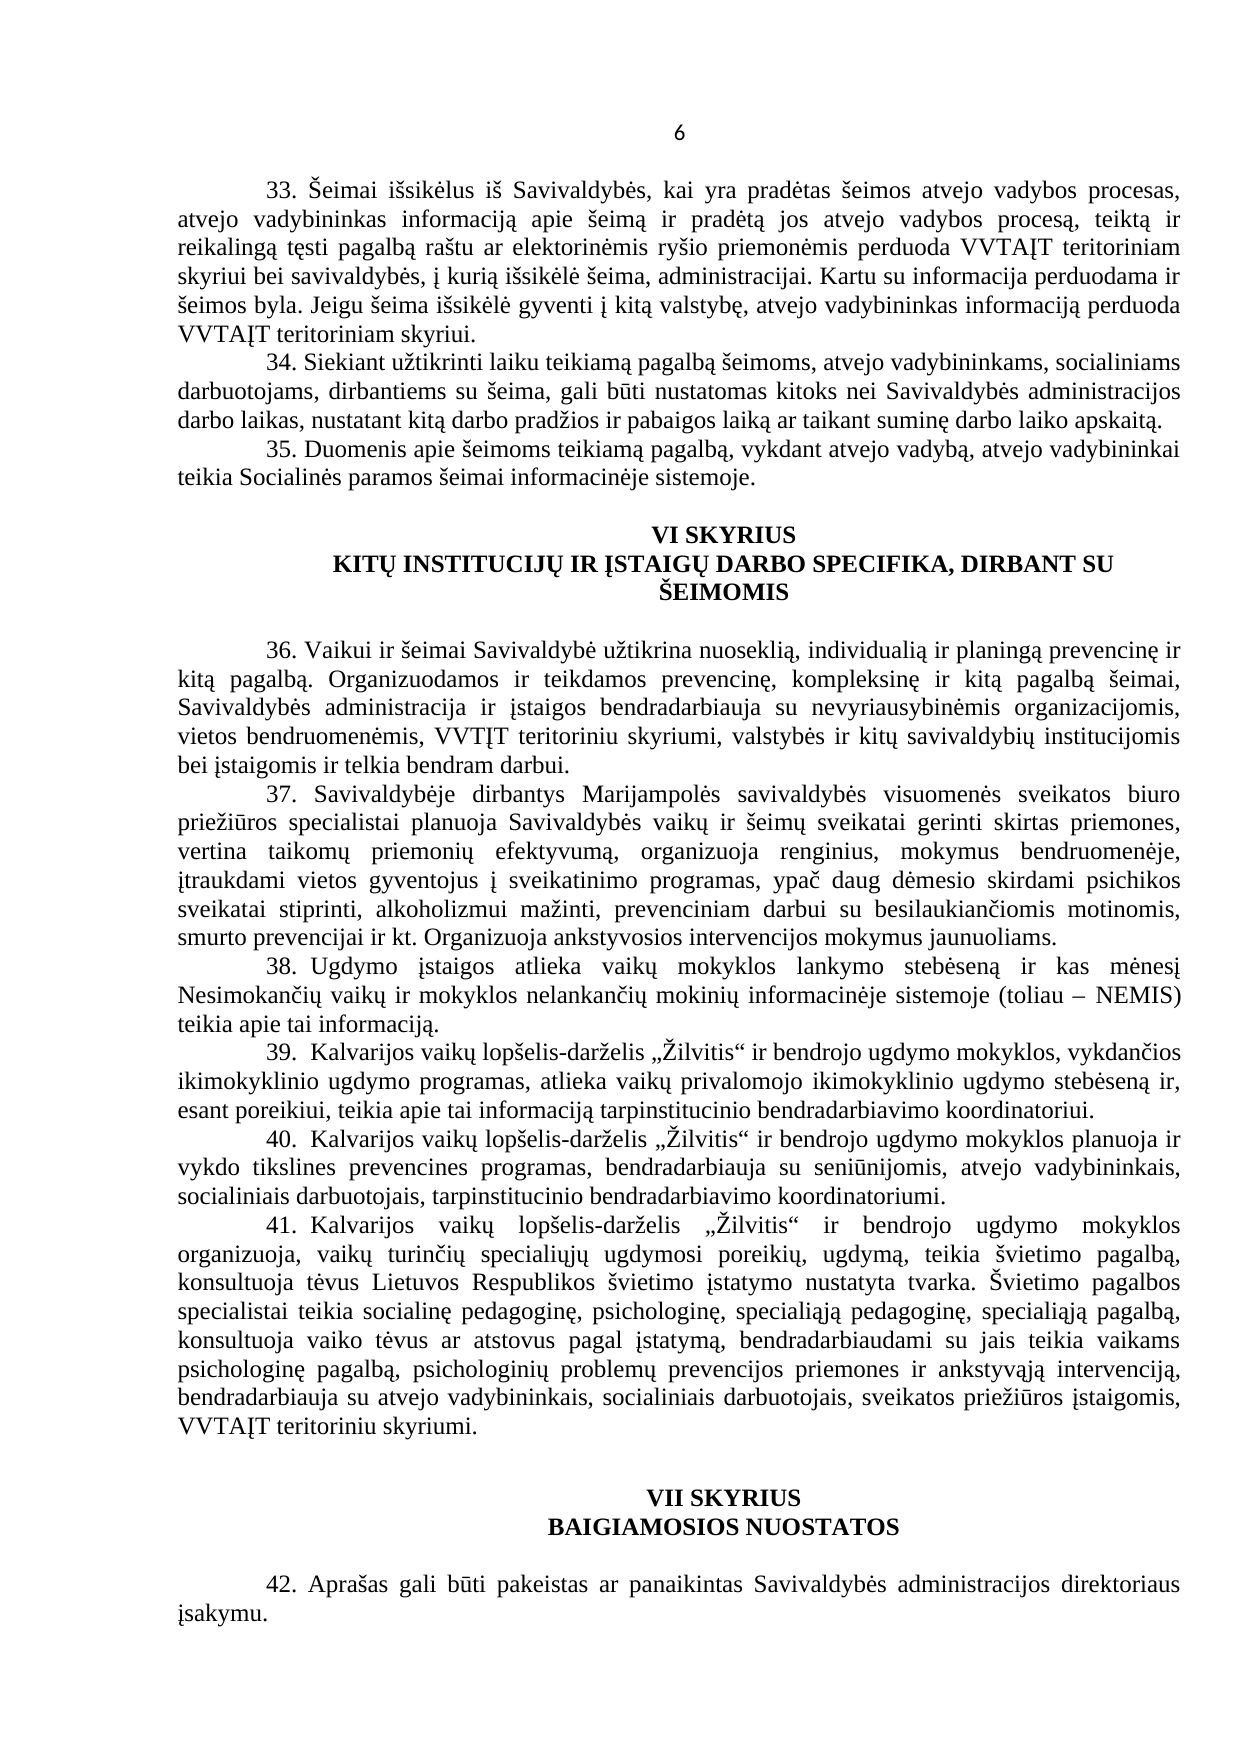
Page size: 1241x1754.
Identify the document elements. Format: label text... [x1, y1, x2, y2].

text 42. Aprašas gali būti pakeistas ar panaikintas Savivaldybės administracijos direktoriaus įsakymu. [177, 1569, 1181, 1627]
text VI SKYRIUS [266, 520, 1181, 549]
text 35. Duomenis apie šeimoms teikiamą pagalbą, vykdant atvejo vadybą, atvejo vadybininkai teikia Socialinės paramos šeimai informacinėje sistemoje. [177, 434, 1181, 491]
text 34. Siekiant užtikrinti laiku teikiamą pagalbą šeimoms, atvejo vadybininkams, socialiniams darbuotojams, dirbantiems su šeima, gali būti nustatomas kitoks nei Savivaldybės administracijos darbo laikas, nustatant kitą darbo pradžios ir pabaigos laiką ar taikant suminę darbo laiko apskaitą. [177, 347, 1181, 434]
text BAIGIAMOSIOS NUOSTATOS [266, 1512, 1181, 1541]
text 33. Šeimai išsikėlus iš Savivaldybės, kai yra pradėtas šeimos atvejo vadybos procesas, atvejo vadybininkas informaciją apie šeimą ir pradėtą jos atvejo vadybos procesą, teiktą ir reikalingą tęsti pagalbą raštu ar elektorinėmis ryšio priemonėmis perduoda VVTAĮT teritoriniam skyriui bei savivaldybės, į kurią išsikėlė šeima, administracijai. Kartu su informacija perduodama ir šeimos byla. Jeigu šeima išsikėlė gyventi į kitą valstybę, atvejo vadybininkas informaciją perduoda VVTAĮT teritoriniam skyriui. [177, 175, 1181, 347]
text 41. Kalvarijos vaikų lopšelis-darželis „Žilvitis“ ir bendrojo ugdymo mokyklos organizuoja, vaikų turinčių specialiųjų ugdymosi poreikių, ugdymą, teikia švietimo pagalbą, konsultuoja tėvus Lietuvos Respublikos švietimo įstatymo nustatyta tvarka. Švietimo pagalbos specialistai teikia socialinę pedagoginę, psichologinę, specialiąją pedagoginę, specialiąją pagalbą, konsultuoja vaiko tėvus ar atstovus pagal įstatymą, bendradarbiaudami su jais teikia vaikams psichologinę pagalbą, psichologinių problemų prevencijos priemones ir ankstyvąją intervenciją, bendradarbiauja su atvejo vadybininkais, socialiniais darbuotojais, sveikatos priežiūros įstaigomis, VVTAĮT teritoriniu skyriumi. [177, 1210, 1181, 1440]
text 38. Ugdymo įstaigos atlieka vaikų mokyklos lankymo stebėseną ir kas mėnesį Nesimokančių vaikų ir mokyklos nelankančių mokinių informacinėje sistemoje (toliau – NEMIS) teikia apie tai informaciją. [177, 951, 1181, 1037]
text 39. Kalvarijos vaikų lopšelis-darželis „Žilvitis“ ir bendrojo ugdymo mokyklos, vykdančios ikimokyklinio ugdymo programas, atlieka vaikų privalomojo ikimokyklinio ugdymo stebėseną ir, esant poreikiui, teikia apie tai informaciją tarpinstitucinio bendradarbiavimo koordinatoriui. [177, 1037, 1181, 1124]
text 36. Vaikui ir šeimai Savivaldybė užtikrina nuoseklią, individualią ir planingą prevencinę ir kitą pagalbą. Organizuodamos ir teikdamos prevencinę, kompleksinę ir kitą pagalbą šeimai, Savivaldybės administracija ir įstaigos bendradarbiauja su nevyriausybinėmis organizacijomis, vietos bendruomenėmis, VVTĮT teritoriniu skyriumi, valstybės ir kitų savivaldybių institucijomis bei įstaigomis ir telkia bendram darbui. [177, 635, 1181, 779]
text KITŲ INSTITUCIJŲ IR ĮSTAIGŲ DARBO SPECIFIKA, DIRBANT SU ŠEIMOMIS [266, 549, 1181, 606]
text 40. Kalvarijos vaikų lopšelis-darželis „Žilvitis“ ir bendrojo ugdymo mokyklos planuoja ir vykdo tikslines prevencines programas, bendradarbiauja su seniūnijomis, atvejo vadybininkais, socialiniais darbuotojais, tarpinstitucinio bendradarbiavimo koordinatoriumi. [177, 1124, 1181, 1210]
text VII SKYRIUS [266, 1483, 1181, 1512]
text 37. Savivaldybėje dirbantys Marijampolės savivaldybės visuomenės sveikatos biuro priežiūros specialistai planuoja Savivaldybės vaikų ir šeimų sveikatai gerinti skirtas priemones, vertina taikomų priemonių efektyvumą, organizuoja renginius, mokymus bendruomenėje, įtraukdami vietos gyventojus į sveikatinimo programas, ypač daug dėmesio skirdami psichikos sveikatai stiprinti, alkoholizmui mažinti, prevenciniam darbui su besilaukiančiomis motinomis, smurto prevencijai ir kt. Organizuoja ankstyvosios intervencijos mokymus jaunuoliams. [177, 779, 1181, 951]
